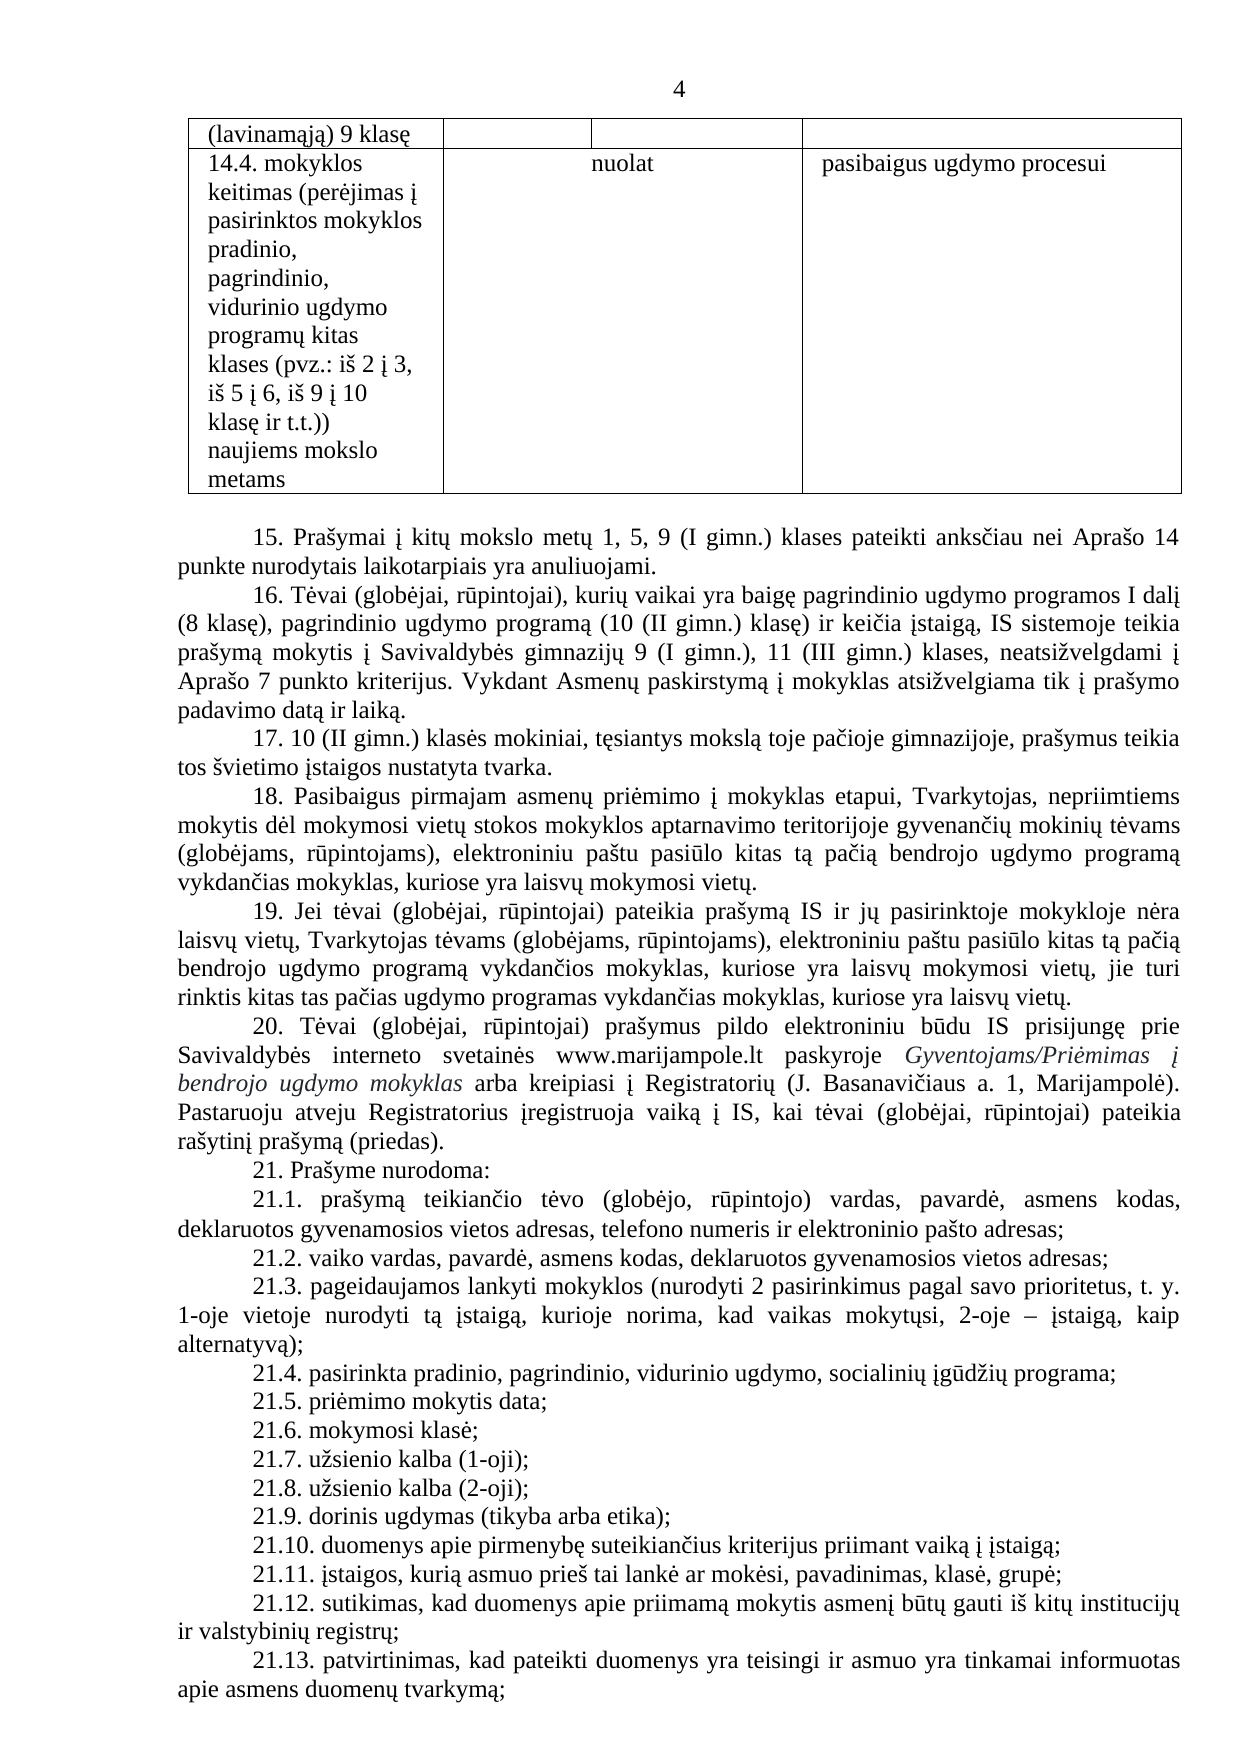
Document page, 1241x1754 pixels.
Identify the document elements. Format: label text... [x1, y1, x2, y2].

text 21.9. dorinis ugdymas (tikyba arba etika); [177, 1501, 1181, 1530]
text 19. Jei tėvai (globėjai, rūpintojai) pateikia prašymą IS ir jų pasirinktoje mokykloje nėra laisvų vietų, Tvarkytojas tėvams (globėjams, rūpintojams), elektroniniu paštu pasiūlo kitas tą pačią bendrojo ugdymo programą vykdančios mokyklas, kuriose yra laisvų mokymosi vietų, jie turi rinktis kitas tas pačias ugdymo programas vykdančias mokyklas, kuriose yra laisvų vietų. [177, 896, 1181, 1011]
text 18. Pasibaigus pirmajam asmenų priėmimo į mokyklas etapui, Tvarkytojas, nepriimtiems mokytis dėl mokymosi vietų stokos mokyklos aptarnavimo teritorijoje gyvenančių mokinių tėvams (globėjams, rūpintojams), elektroniniu paštu pasiūlo kitas tą pačią bendrojo ugdymo programą vykdančias mokyklas, kuriose yra laisvų mokymosi vietų. [177, 781, 1181, 896]
text 21.7. užsienio kalba (1-oji); [177, 1444, 1181, 1473]
text 21.4. pasirinkta pradinio, pagrindinio, vidurinio ugdymo, socialinių įgūdžių programa; [177, 1358, 1181, 1386]
table_cell pasibaigus ugdymo procesui [803, 149, 1181, 493]
table_cell nuolat [444, 149, 802, 493]
text 17. 10 (II gimn.) klasės mokiniai, tęsiantys mokslą toje pačioje gimnazijoje, prašymus teikia tos švietimo įstaigos nustatyta tvarka. [177, 723, 1181, 781]
text 21.8. užsienio kalba (2-oji); [177, 1473, 1181, 1501]
text 21.6. mokymosi klasė; [177, 1415, 1181, 1444]
text 21.5. priėmimo mokytis data; [177, 1386, 1181, 1415]
table_cell [444, 119, 591, 147]
text 21. Prašyme nurodoma: [177, 1155, 1181, 1183]
text 21.11. įstaigos, kurią asmuo prieš tai lankė ar mokėsi, pavadinimas, klasė, grupė; [177, 1559, 1181, 1588]
text 21.3. pageidaujamos lankyti mokyklos (nurodyti 2 pasirinkimus pagal savo prioritetus, t. y. 1-oje vietoje nurodyti tą įstaigą, kurioje norima, kad vaikas mokytųsi, 2-oje – įstaigą, kaip alternatyvą); [177, 1271, 1181, 1358]
text 21.2. vaiko vardas, pavardė, asmens kodas, deklaruotos gyvenamosios vietos adresas; [177, 1243, 1181, 1271]
table_cell [592, 119, 802, 147]
text 21.12. sutikimas, kad duomenys apie priimamą mokytis asmenį būtų gauti iš kitų institucijų ir valstybinių registrų; [177, 1588, 1181, 1645]
text 21.1. prašymą teikiančio tėvo (globėjo, rūpintojo) vardas, pavardė, asmens kodas, deklaruotos gyvenamosios vietos adresas, telefono numeris ir elektroninio pašto adresas; [177, 1183, 1181, 1243]
text 21.10. duomenys apie pirmenybę suteikiančius kriterijus priimant vaiką į įstaigą; [177, 1530, 1181, 1559]
table_cell (lavinamąją) 9 klasę [189, 119, 443, 147]
text 16. Tėvai (globėjai, rūpintojai), kurių vaikai yra baigę pagrindinio ugdymo programos I dalį (8 klasę), pagrindinio ugdymo programą (10 (II gimn.) klasę) ir keičia įstaigą, IS sistemoje teikia prašymą mokytis į Savivaldybės gimnazijų 9 (I gimn.), 11 (III gimn.) klases, neatsižvelgdami į Aprašo 7 punkto kriterijus. Vykdant Asmenų paskirstymą į mokyklas atsižvelgiama tik į prašymo padavimo datą ir laiką. [177, 580, 1181, 723]
text 15. Prašymai į kitų mokslo metų 1, 5, 9 (I gimn.) klases pateikti anksčiau nei Aprašo 14 punkte nurodytais laikotarpiais yra anuliuojami. [177, 522, 1181, 580]
table_cell 14.4. mokyklos keitimas (perėjimas į pasirinktos mokyklos pradinio, pagrindinio, vidurinio ugdymo programų kitas klases (pvz.: iš 2 į 3, iš 5 į 6, iš 9 į 10 klasę ir t.t.)) naujiems mokslo metams [189, 149, 443, 493]
text 20. Tėvai (globėjai, rūpintojai) prašymus pildo elektroniniu būdu IS prisijungę prie Savivaldybės interneto svetainės www.marijampole.lt paskyroje Gyventojams/Priėmimas į bendrojo ugdymo mokyklas arba kreipiasi į Registratorių (J. Basanavičiaus a. 1, Marijampolė). Pastaruoju atveju Registratorius įregistruoja vaiką į IS, kai tėvai (globėjai, rūpintojai) pateikia rašytinį prašymą (priedas). [177, 1011, 1181, 1155]
table_cell [803, 119, 1181, 147]
text 21.13. patvirtinimas, kad pateikti duomenys yra teisingi ir asmuo yra tinkamai informuotas apie asmens duomenų tvarkymą; [177, 1645, 1181, 1703]
